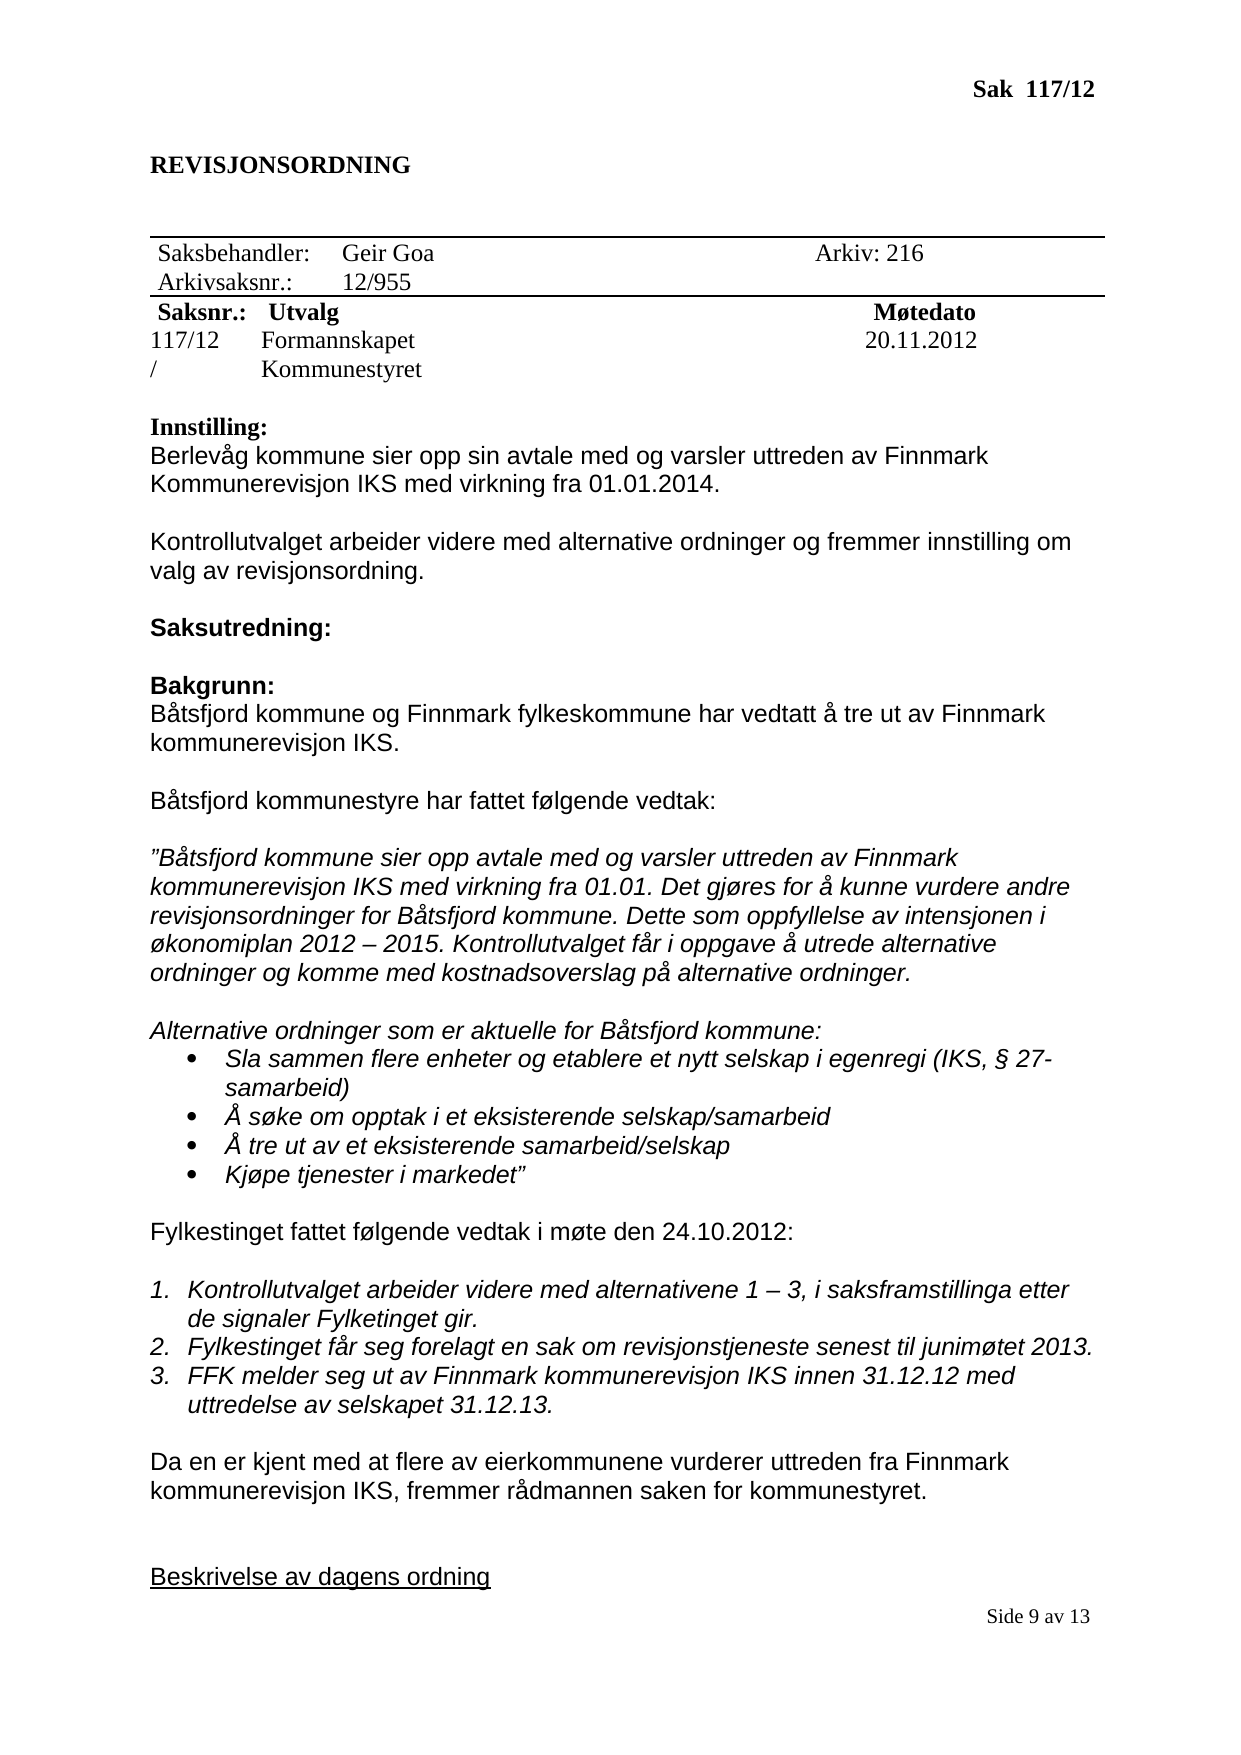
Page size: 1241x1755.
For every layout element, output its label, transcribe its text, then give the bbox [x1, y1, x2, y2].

list Kontrollutvalget arbeider videre med alternativene 1 – 3, i saksframstillinga etter de signaler Fylketinget gir. [150, 1275, 1100, 1332]
text Båtsfjord kommunestyre har fattet følgende vedtak: [150, 786, 1100, 814]
list Kjøpe tjenester i markedet” [187, 1160, 1100, 1188]
table_header Geir Goa [335, 238, 807, 267]
text Da en er kjent med at flere av eierkommunene vurderer uttreden fra Finnmark kommunerevisjon IKS, fremmer rådmannen saken for kommunestyret. [150, 1447, 1100, 1505]
text Beskrivelse av dagens ordning [150, 1562, 1100, 1591]
text REVISJONSORDNING [150, 150, 1100, 179]
table_cell Saksnr.: [150, 297, 261, 326]
text Kontrollutvalget arbeider videre med alternative ordninger og fremmer innstilling om valg av revisjonsordning. [150, 527, 1100, 584]
text Alternative ordninger som er aktuelle for Båtsfjord kommune: [150, 1016, 1100, 1044]
table_cell [1105, 267, 1115, 295]
text Båtsfjord kommune og Finnmark fylkeskommune har vedtatt å tre ut av Finnmark kommunerevisjon IKS. [150, 699, 1100, 757]
list Å søke om opptak i et eksisterende selskap/samarbeid [187, 1102, 1100, 1131]
table_cell [808, 267, 1104, 295]
table_header Arkiv: 216 [808, 238, 1104, 267]
table_cell [576, 267, 807, 295]
list FFK melder seg ut av Finnmark kommunerevisjon IKS innen 31.12.12 med uttredelse av selskapet 31.12.13. [150, 1361, 1100, 1418]
list Fylkestinget får seg forelagt en sak om revisjonstjeneste senest til junimøtet 2013. [150, 1332, 1100, 1361]
text ”Båtsfjord kommune sier opp avtale med og varsler uttreden av Finnmark kommunerevisjon IKS med virkning fra 01.01. Det gjøres for å kunne vurdere andre revisjonsordninger for Båtsfjord kommune. Dette som oppfyllelse av intensjonen i økonomiplan 2012 – 2015. Kontrollutvalget får i oppgave å utrede alternative ordninger og komme med kostnadsoverslag på alternative ordninger. [150, 843, 1100, 987]
table_cell 12/955 [335, 267, 576, 295]
text Berlevåg kommune sier opp sin avtale med og varsler uttreden av Finnmark Kommunerevisjon IKS med virkning fra 01.01.2014. [150, 441, 1100, 498]
text Bakgrunn: [150, 671, 1100, 699]
list Å tre ut av et eksisterende samarbeid/selskap [187, 1131, 1100, 1160]
text Fylkestinget fattet følgende vedtak i møte den 24.10.2012: [150, 1217, 1100, 1246]
list Sla sammen flere enheter og etablere et nytt selskap i egenregi (IKS, § 27-samarbeid) [187, 1044, 1100, 1102]
table_cell Arkivsaksnr.: [150, 267, 334, 295]
text 117/12 Formannskapet 20.11.2012 [150, 326, 1100, 354]
text / Kommunestyret [150, 354, 1100, 383]
text Saksutredning: [150, 613, 1100, 642]
table_cell Utvalg [261, 297, 866, 326]
table_cell Møtedato [866, 295, 1115, 326]
table_header Saksbehandler: [150, 238, 334, 267]
text Innstilling: [150, 412, 1100, 441]
table_header [1105, 236, 1115, 267]
